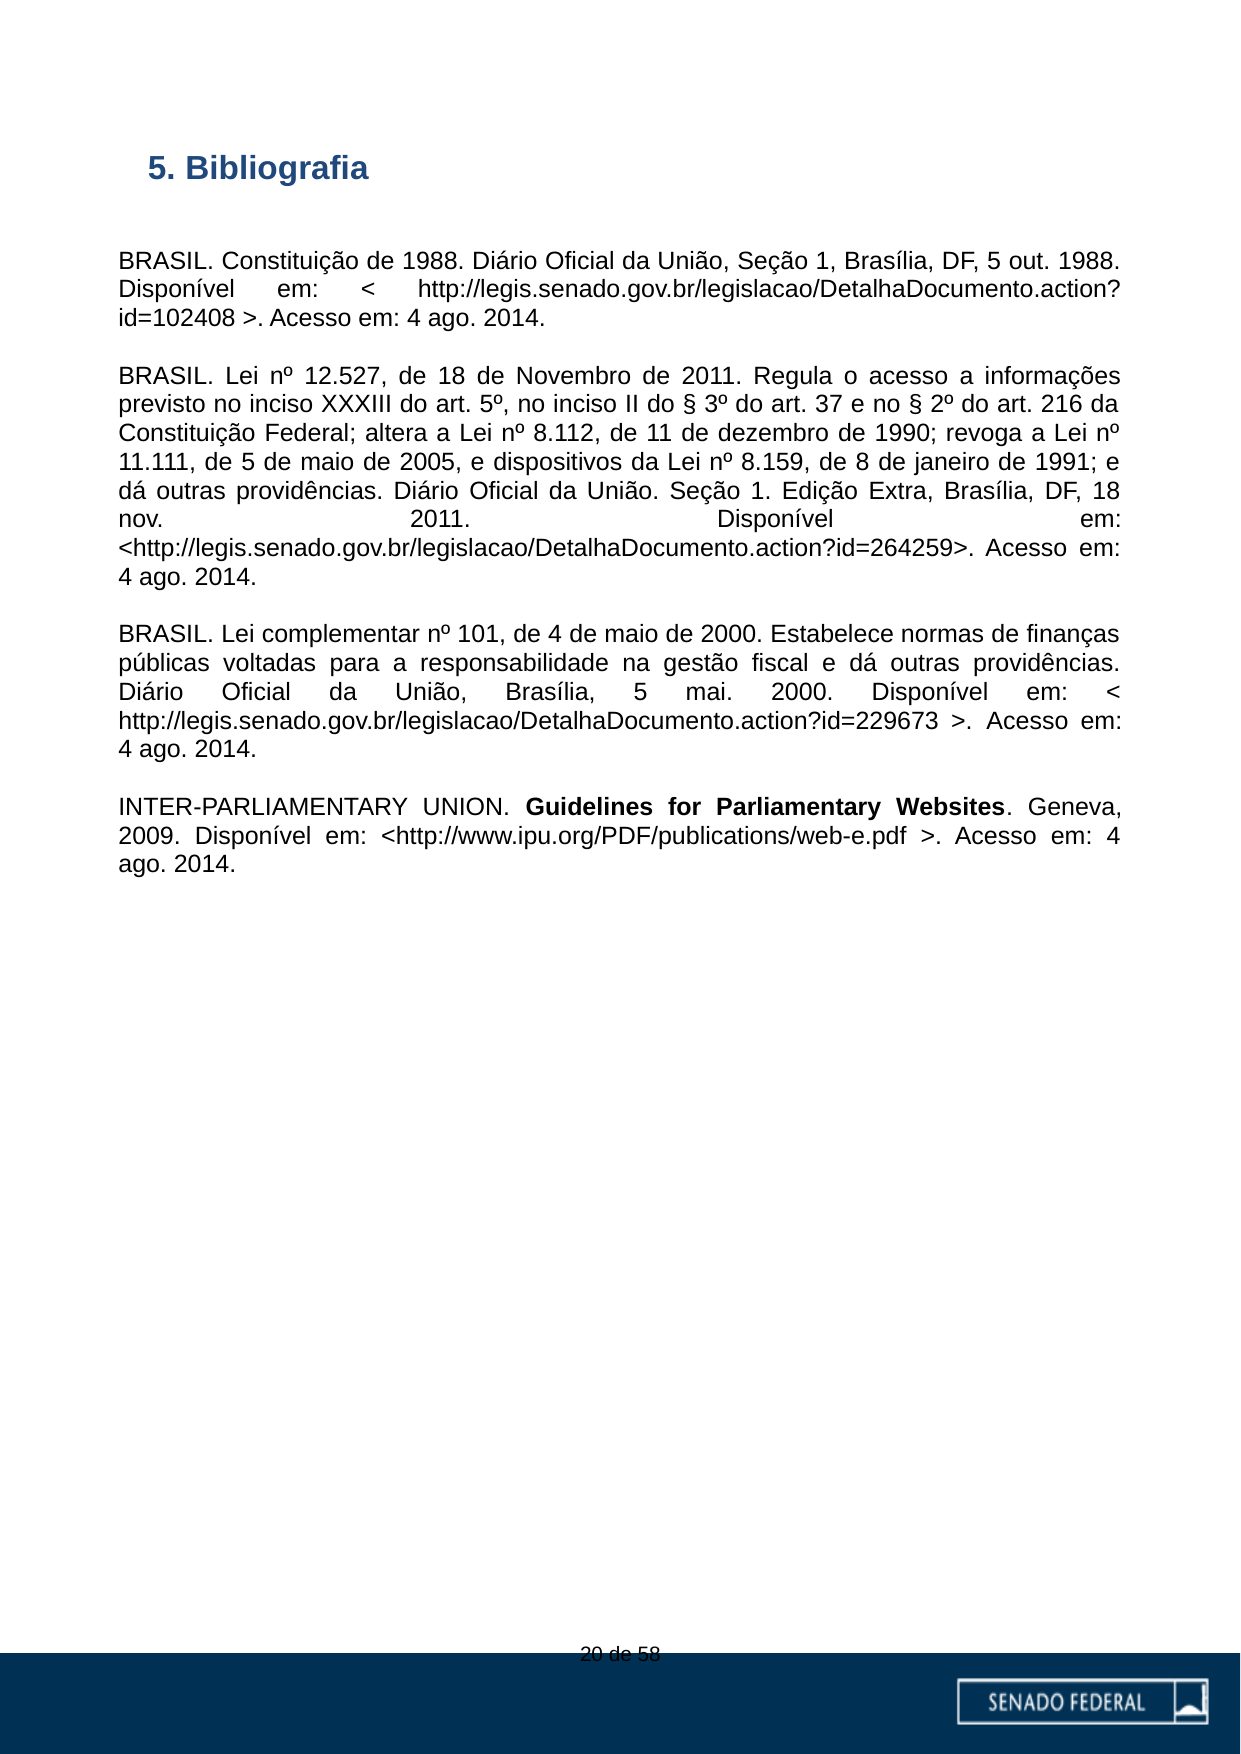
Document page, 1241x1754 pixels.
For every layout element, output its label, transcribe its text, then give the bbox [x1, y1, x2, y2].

text BRASIL. Lei nº 12.527, de 18 de Novembro de 2011. Regula o acesso a informações previsto no inciso XXXIII do art. 5º, no inciso II do § 3º do art. 37 e no § 2º do art. 216 da Constituição Federal; altera a Lei nº 8.112, de 11 de dezembro de 1990; revoga a Lei nº 11.111, de 5 de maio de 2005, e dispositivos da Lei nº 8.159, de 8 de janeiro de 1991; e dá outras providências. Diário Oficial da União. Seção 1. Edição Extra, Brasília, DF, 18 nov. 2011. Disponível em: <http://legis.senado.gov.br/legislacao/DetalhaDocumento.action?id=264259>. Acesso em: 4 ago. 2014. [118, 361, 1122, 591]
subtitle Bibliografia [148, 148, 1122, 186]
text BRASIL. Constituição de 1988. Diário Oficial da União, Seção 1, Brasília, DF, 5 out. 1988. Disponível em: < http://legis.senado.gov.br/legislacao/DetalhaDocumento.action? id=102408 >. Acesso em: 4 ago. 2014. [118, 246, 1122, 332]
text BRASIL. Lei complementar nº 101, de 4 de maio de 2000. Estabelece normas de finanças públicas voltadas para a responsabilidade na gestão fiscal e dá outras providências. Diário Oficial da União, Brasília, 5 mai. 2000. Disponível em: < http://legis.senado.gov.br/legislacao/DetalhaDocumento.action?id=229673 >. Acesso em: 4 ago. 2014. [118, 619, 1122, 763]
picture [0, 1653, 1241, 1754]
text INTER-PARLIAMENTARY UNION. Guidelines for Parliamentary Websites. Geneva, 2009. Disponível em: <http://www.ipu.org/PDF/publications/web-e.pdf >. Acesso em: 4 ago. 2014. [118, 792, 1122, 878]
picture [594, 1653, 600, 1660]
